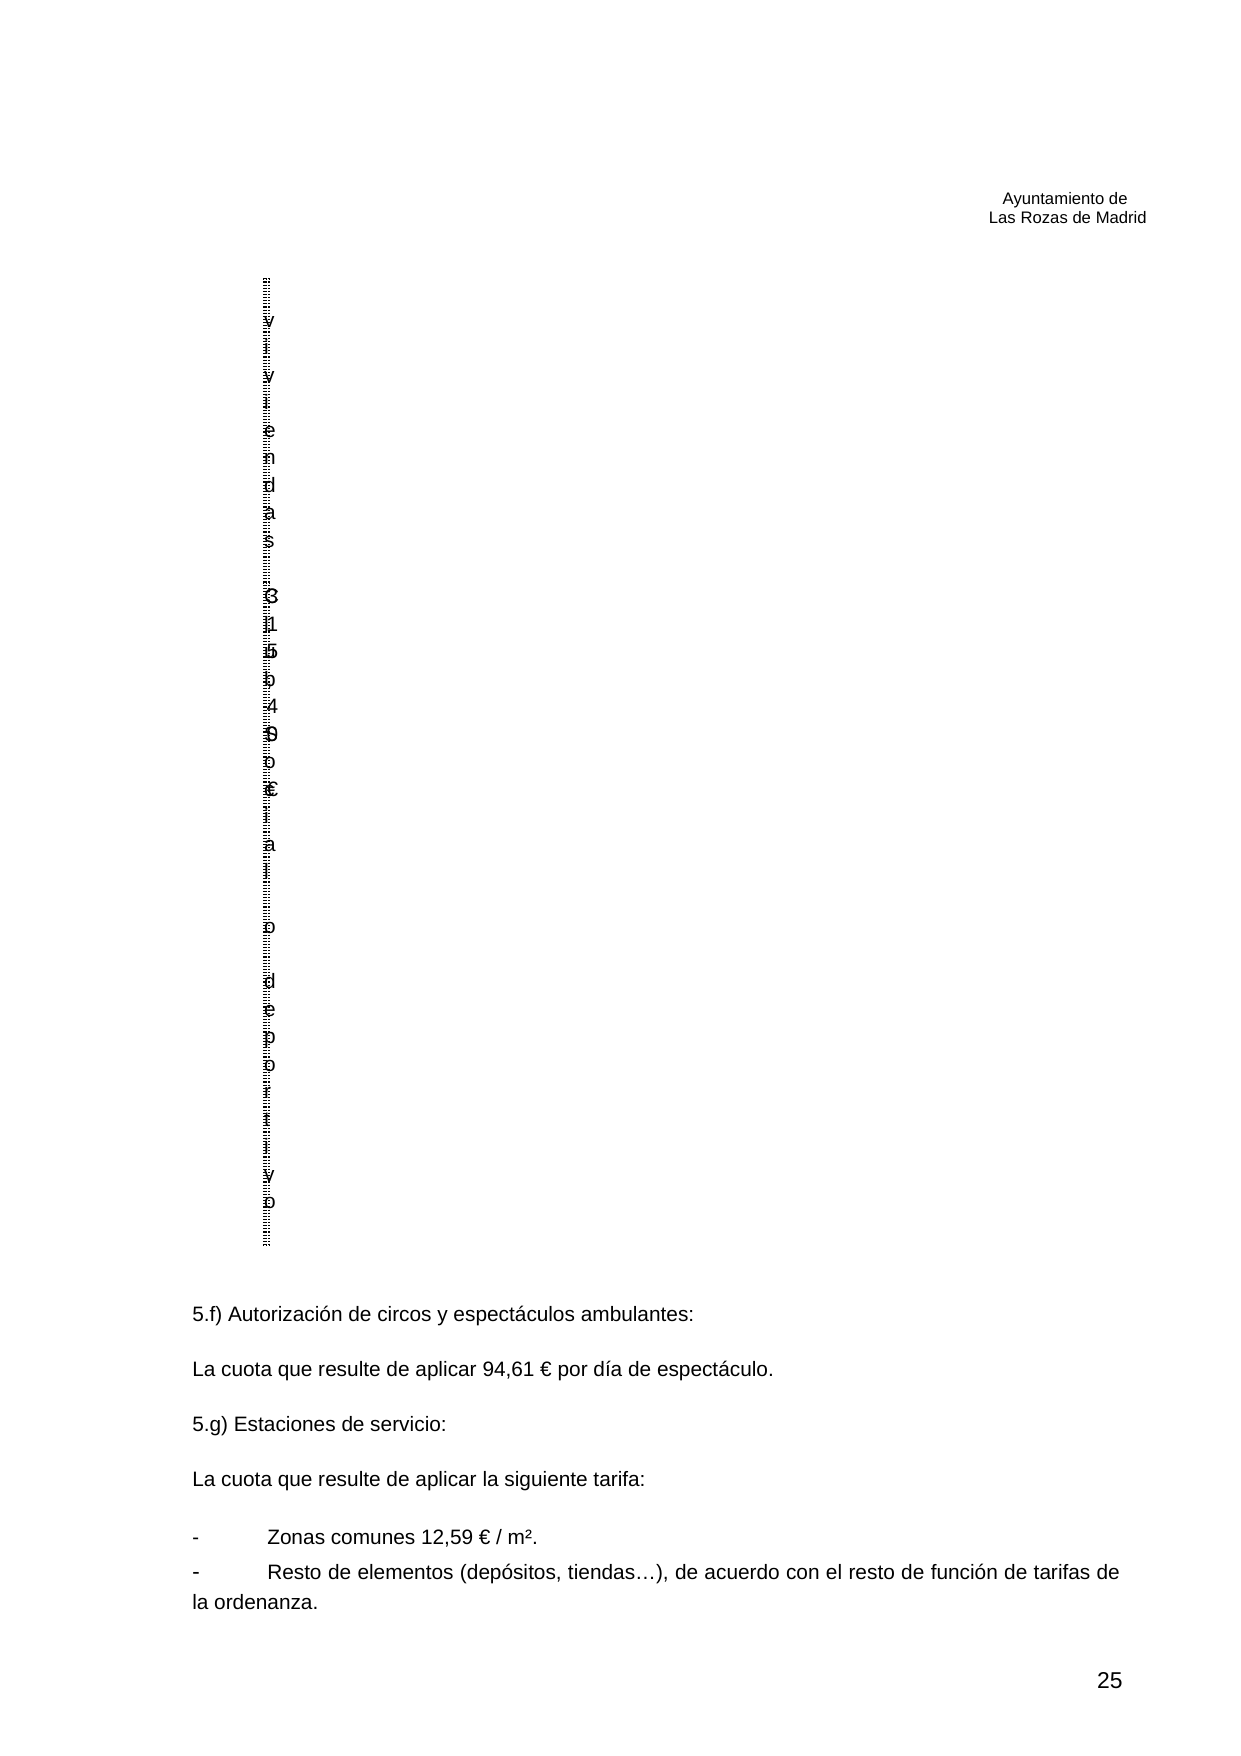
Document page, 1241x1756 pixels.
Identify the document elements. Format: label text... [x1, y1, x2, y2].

text La cuota que resulte de aplicar la siguiente tarifa: [192, 1467, 1121, 1491]
text La cuota que resulte de aplicar 94,61 € por día de espectáculo. [192, 1357, 1121, 1381]
list Zonas comunes 12,59 € / m². [192, 1522, 1121, 1551]
text 5.g) Estaciones de servicio: [192, 1412, 1121, 1436]
text 5.f) Autorización de circos y espectáculos ambulantes: [192, 1302, 1121, 1326]
list Resto de elementos (depósitos, tiendas…), de acuerdo con el resto de función de tarifas de la ordenanza. [192, 1555, 1121, 1614]
